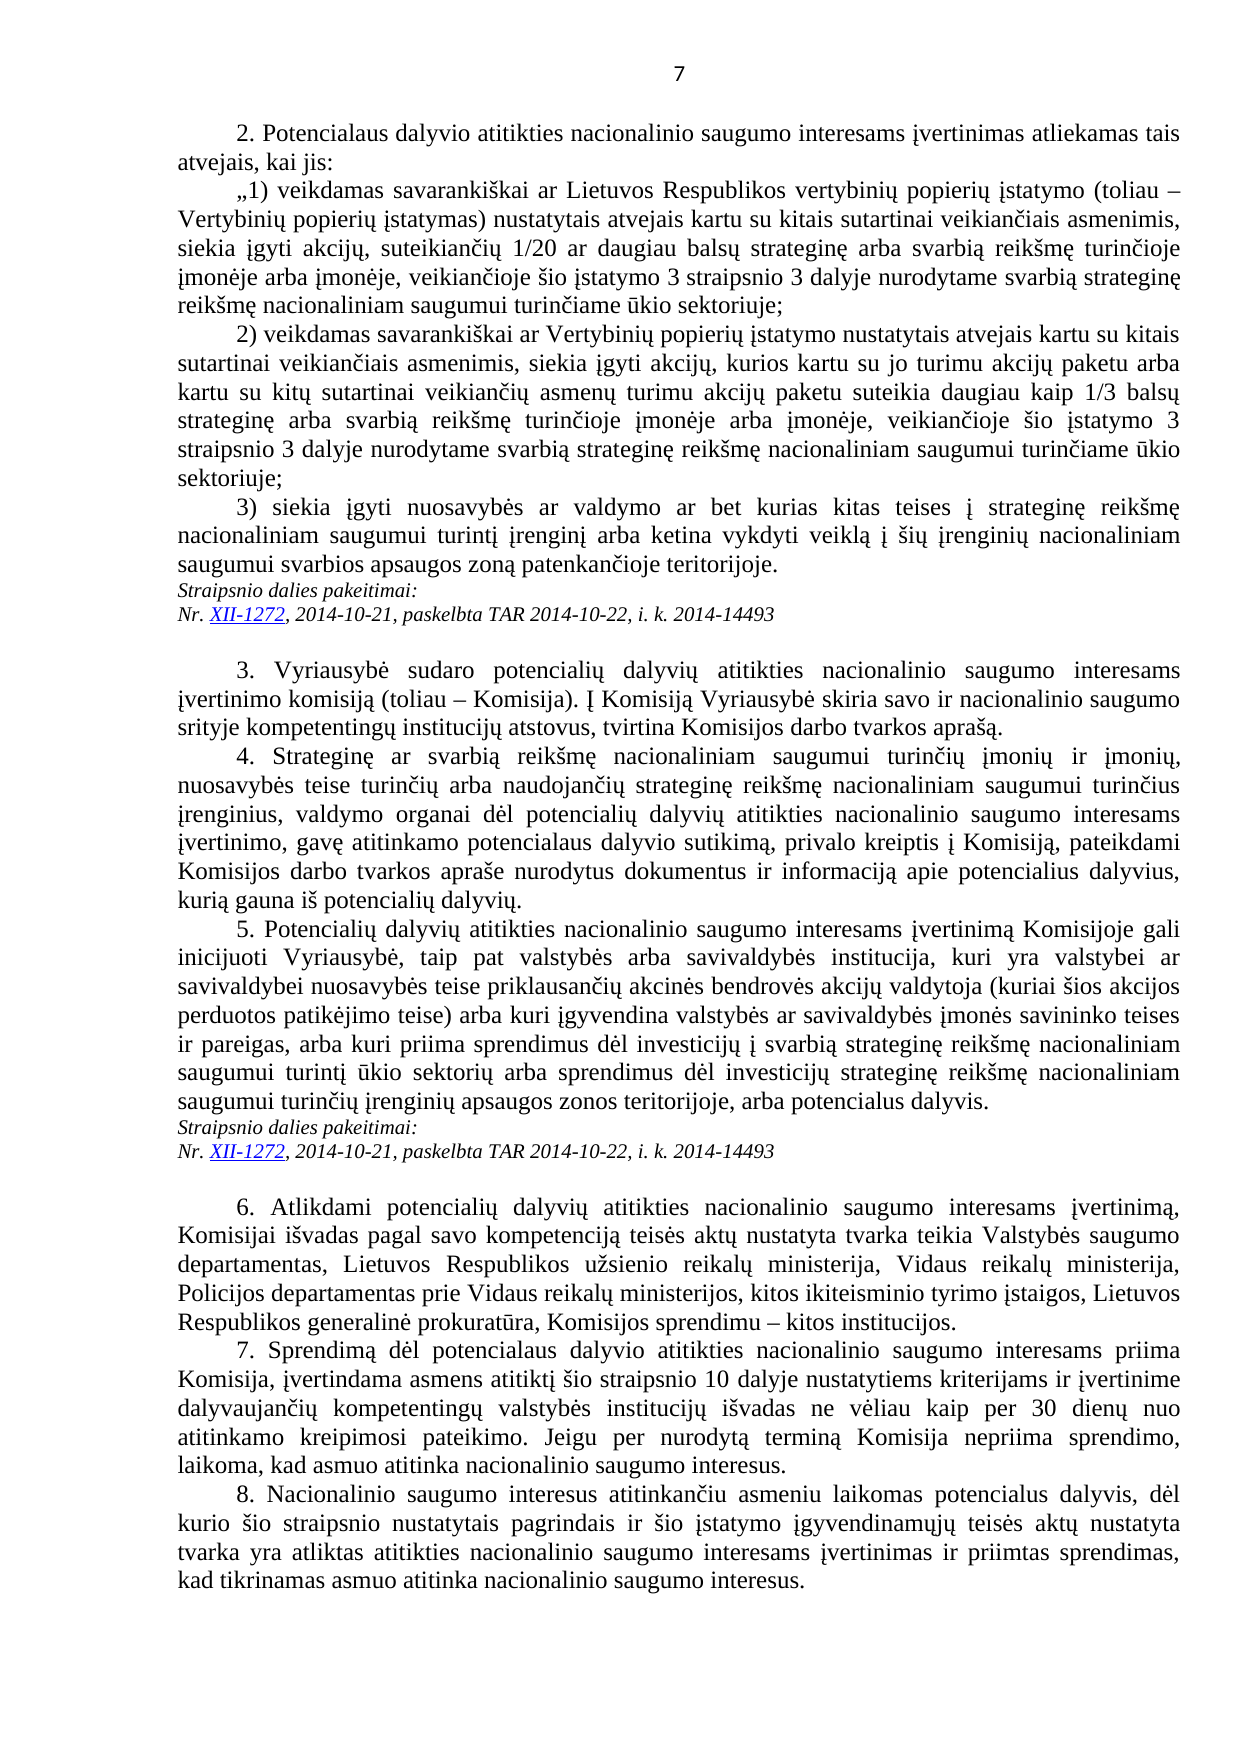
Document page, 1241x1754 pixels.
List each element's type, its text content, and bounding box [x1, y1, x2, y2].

text Straipsnio dalies pakeitimai: [177, 578, 1181, 602]
text 6. Atlikdami potencialių dalyvių atitikties nacionalinio saugumo interesams įvertinimą, Komisijai išvadas pagal savo kompetenciją teisės aktų nustatyta tvarka teikia Valstybės saugumo departamentas, Lietuvos Respublikos užsienio reikalų ministerija, Vidaus reikalų ministerija, Policijos departamentas prie Vidaus reikalų ministerijos, kitos ikiteisminio tyrimo įstaigos, Lietuvos Respublikos generalinė prokuratūra, Komisijos sprendimu – kitos institucijos. [177, 1192, 1181, 1336]
text Nr. XII-1272, 2014-10-21, paskelbta TAR 2014-10-22, i. k. 2014-14493 [177, 602, 1181, 626]
text Nr. XII-1272, 2014-10-21, paskelbta TAR 2014-10-22, i. k. 2014-14493 [177, 1139, 1181, 1163]
text „1) veikdamas savarankiškai ar Lietuvos Respublikos vertybinių popierių įstatymo (toliau – Vertybinių popierių įstatymas) nustatytais atvejais kartu su kitais sutartinai veikiančiais asmenimis, siekia įgyti akcijų, suteikiančių 1/20 ar daugiau balsų strateginę arba svarbią reikšmę turinčioje įmonėje arba įmonėje, veikiančioje šio įstatymo 3 straipsnio 3 dalyje nurodytame svarbią strateginę reikšmę nacionaliniam saugumui turinčiame ūkio sektoriuje; [177, 176, 1181, 319]
text 4. Strateginę ar svarbią reikšmę nacionaliniam saugumui turinčių įmonių ir įmonių, nuosavybės teise turinčių arba naudojančių strateginę reikšmę nacionaliniam saugumui turinčius įrenginius, valdymo organai dėl potencialių dalyvių atitikties nacionalinio saugumo interesams įvertinimo, gavę atitinkamo potencialaus dalyvio sutikimą, privalo kreiptis į Komisiją, pateikdami Komisijos darbo tvarkos apraše nurodytus dokumentus ir informaciją apie potencialius dalyvius, kurią gauna iš potencialių dalyvių. [177, 741, 1181, 914]
text 2) veikdamas savarankiškai ar Vertybinių popierių įstatymo nustatytais atvejais kartu su kitais sutartinai veikiančiais asmenimis, siekia įgyti akcijų, kurios kartu su jo turimu akcijų paketu arba kartu su kitų sutartinai veikiančių asmenų turimu akcijų paketu suteikia daugiau kaip 1/3 balsų strateginę arba svarbią reikšmę turinčioje įmonėje arba įmonėje, veikiančioje šio įstatymo 3 straipsnio 3 dalyje nurodytame svarbią strateginę reikšmę nacionaliniam saugumui turinčiame ūkio sektoriuje; [177, 319, 1181, 492]
text 2. Potencialaus dalyvio atitikties nacionalinio saugumo interesams įvertinimas atliekamas tais atvejais, kai jis: [177, 118, 1181, 176]
text 7. Sprendimą dėl potencialaus dalyvio atitikties nacionalinio saugumo interesams priima Komisija, įvertindama asmens atitiktį šio straipsnio 10 dalyje nustatytiems kriterijams ir įvertinime dalyvaujančių kompetentingų valstybės institucijų išvadas ne vėliau kaip per 30 dienų nuo atitinkamo kreipimosi pateikimo. Jeigu per nurodytą terminą Komisija nepriima sprendimo, laikoma, kad asmuo atitinka nacionalinio saugumo interesus. [177, 1336, 1181, 1479]
text Straipsnio dalies pakeitimai: [177, 1115, 1181, 1139]
text 3) siekia įgyti nuosavybės ar valdymo ar bet kurias kitas teises į strateginę reikšmę nacionaliniam saugumui turintį įrenginį arba ketina vykdyti veiklą į šių įrenginių nacionaliniam saugumui svarbios apsaugos zoną patenkančioje teritorijoje. [177, 492, 1181, 578]
text 5. Potencialių dalyvių atitikties nacionalinio saugumo interesams įvertinimą Komisijoje gali inicijuoti Vyriausybė, taip pat valstybės arba savivaldybės institucija, kuri yra valstybei ar savivaldybei nuosavybės teise priklausančių akcinės bendrovės akcijų valdytoja (kuriai šios akcijos perduotos patikėjimo teise) arba kuri įgyvendina valstybės ar savivaldybės įmonės savininko teises ir pareigas, arba kuri priima sprendimus dėl investicijų į svarbią strateginę reikšmę nacionaliniam saugumui turintį ūkio sektorių arba sprendimus dėl investicijų strateginę reikšmę nacionaliniam saugumui turinčių įrenginių apsaugos zonos teritorijoje, arba potencialus dalyvis. [177, 914, 1181, 1115]
text 3. Vyriausybė sudaro potencialių dalyvių atitikties nacionalinio saugumo interesams įvertinimo komisiją (toliau – Komisija). Į Komisiją Vyriausybė skiria savo ir nacionalinio saugumo srityje kompetentingų institucijų atstovus, tvirtina Komisijos darbo tvarkos aprašą. [177, 655, 1181, 741]
text 8. Nacionalinio saugumo interesus atitinkančiu asmeniu laikomas potencialus dalyvis, dėl kurio šio straipsnio nustatytais pagrindais ir šio įstatymo įgyvendinamųjų teisės aktų nustatyta tvarka yra atliktas atitikties nacionalinio saugumo interesams įvertinimas ir priimtas sprendimas, kad tikrinamas asmuo atitinka nacionalinio saugumo interesus. [177, 1479, 1181, 1594]
